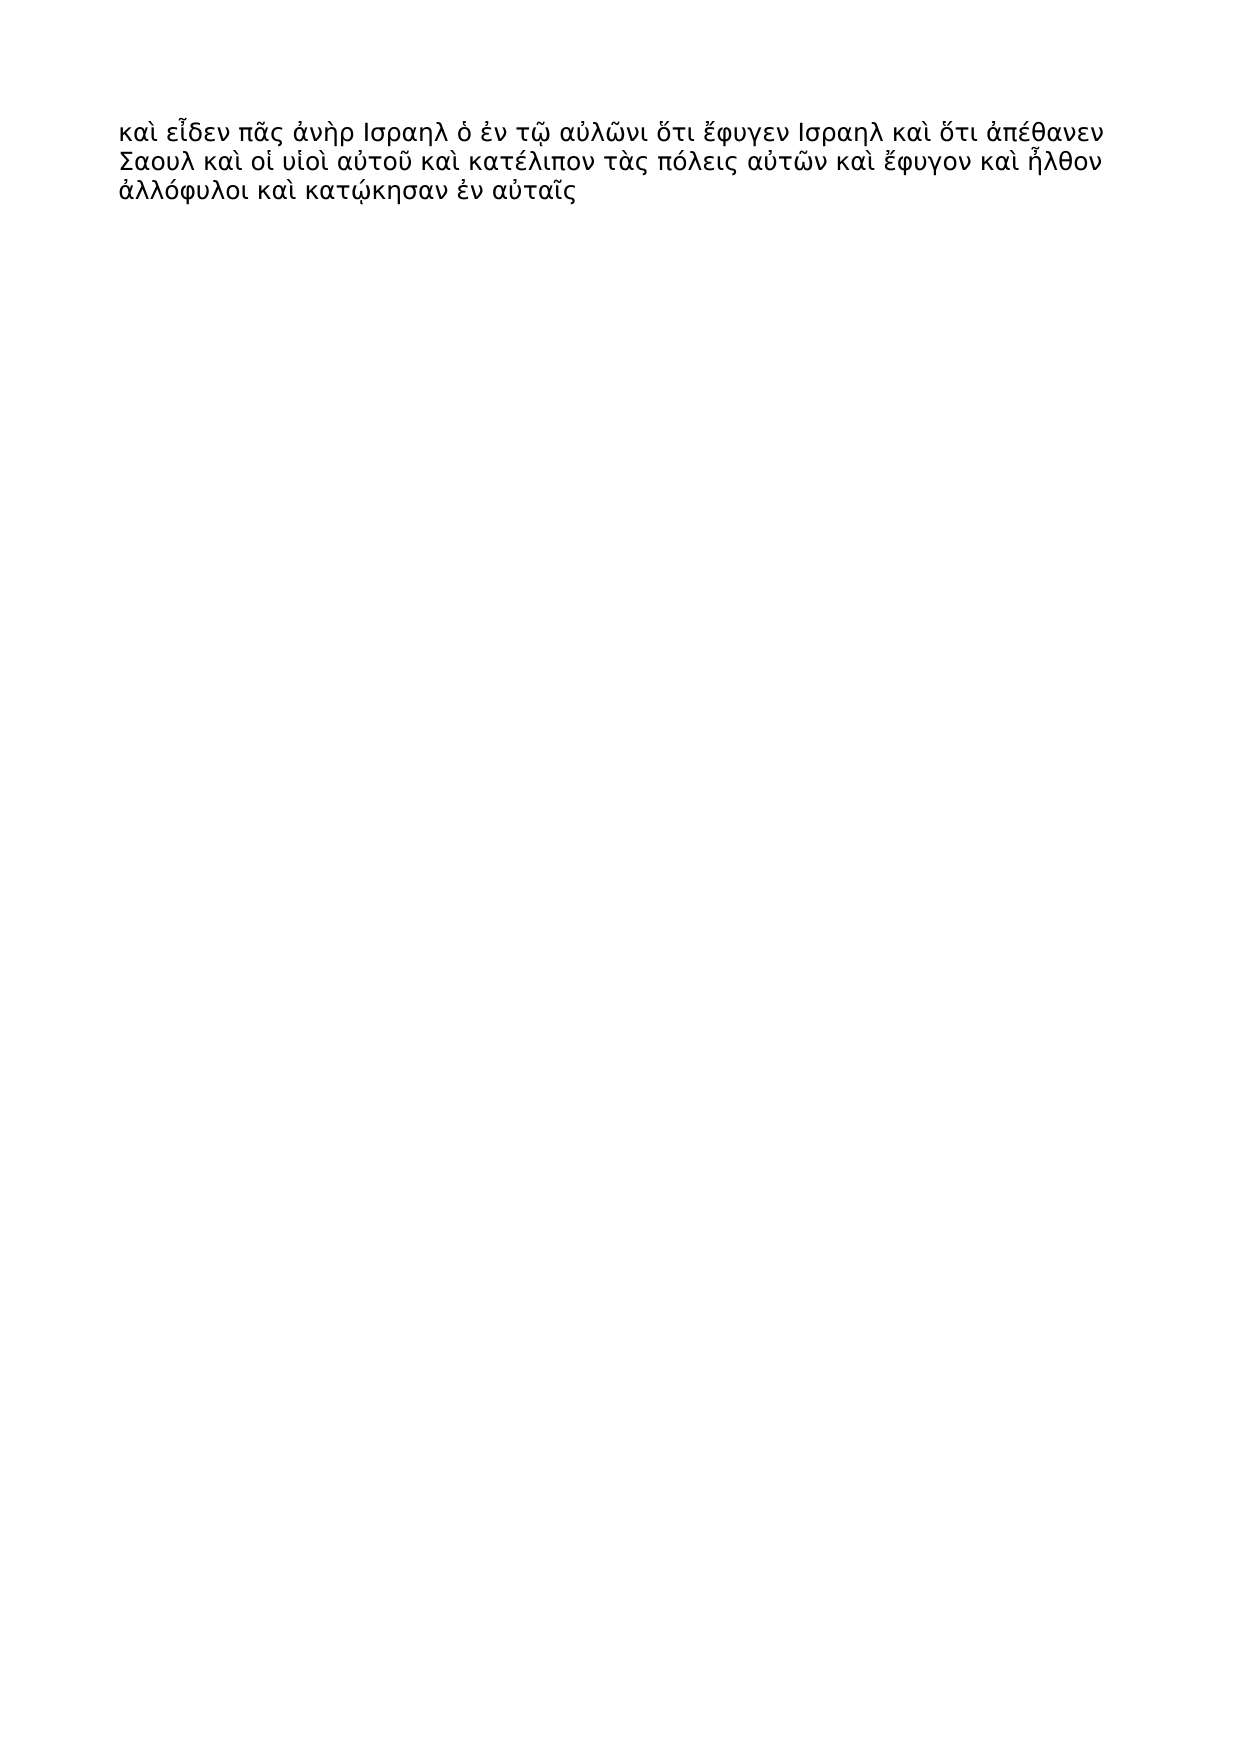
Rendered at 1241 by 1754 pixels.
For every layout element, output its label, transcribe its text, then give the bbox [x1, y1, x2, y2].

text καὶ εἶδεν πᾶς ἀνὴρ Ισραηλ ὁ ἐν τῷ αὐλῶνι ὅτι ἔφυγεν Ισραηλ καὶ ὅτι ἀπέθανεν Σαουλ καὶ οἱ υἱοὶ αὐτοῦ καὶ κατέλιπον τὰς πόλεις αὐτῶν καὶ ἔφυγον καὶ ἦλθον ἀλλόφυλοι καὶ κατῴκησαν ἐν αὐταῖς [118, 118, 1122, 206]
